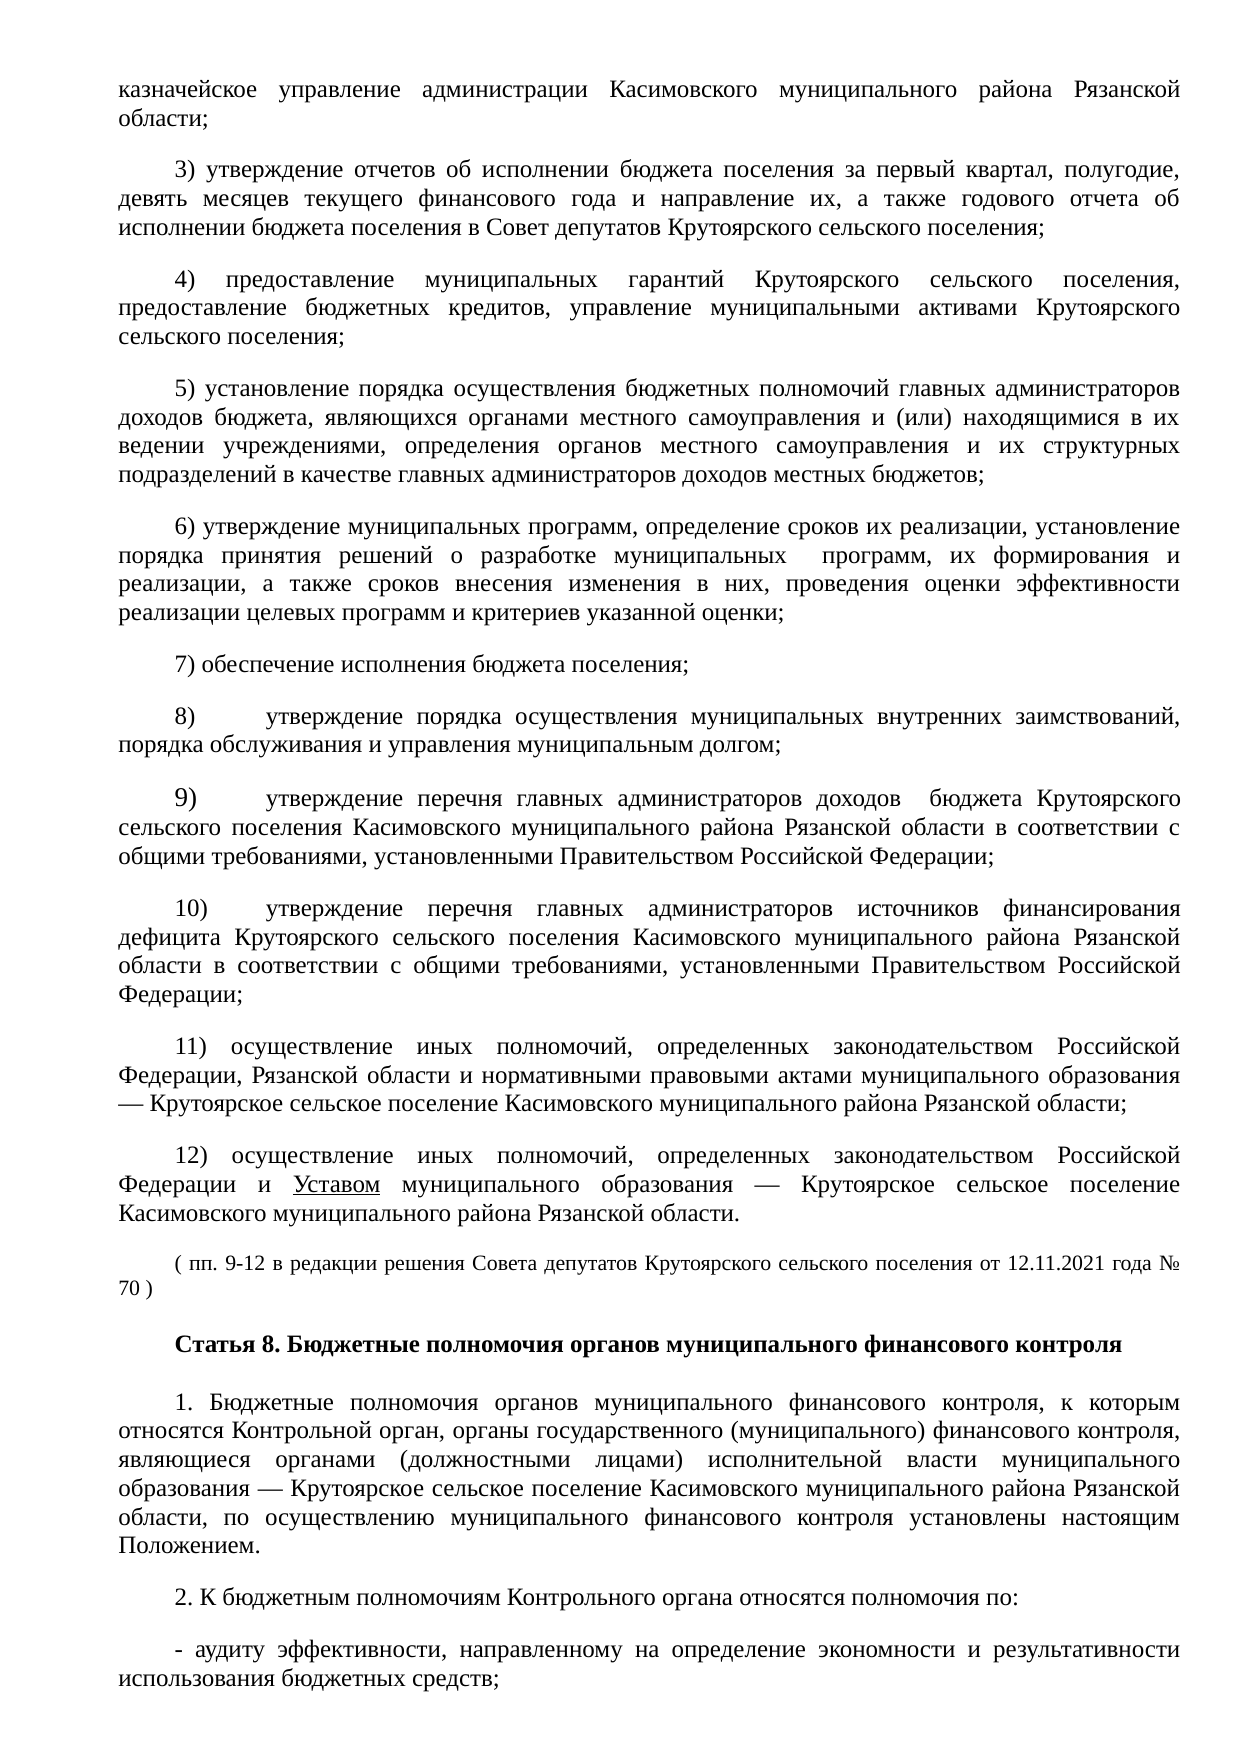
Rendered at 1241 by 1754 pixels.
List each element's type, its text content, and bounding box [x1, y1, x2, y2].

text ( пп. 9-12 в редакции решения Совета депутатов Крутоярского сельского поселения от 12.11.2021 года № 70 ) [118, 1249, 1181, 1300]
text казначейское управление администрации Касимовского муниципального района Рязанской области; [118, 74, 1181, 131]
text 3) утверждение отчетов об исполнении бюджета поселения за первый квартал, полугодие, девять месяцев текущего финансового года и направление их, а также годового отчета об исполнении бюджета поселения в Совет депутатов Крутоярского сельского поселения; [118, 154, 1181, 241]
text 5) установление порядка осуществления бюджетных полномочий главных администраторов доходов бюджета, являющихся органами местного самоуправления и (или) находящимися в их ведении учреждениями, определения органов местного самоуправления и их структурных подразделений в качестве главных администраторов доходов местных бюджетов; [118, 373, 1181, 488]
text 6) утверждение муниципальных программ, определение сроков их реализации, установление порядка принятия решений о разработке муниципальных программ, их формирования и реализации, а также сроков внесения изменения в них, проведения оценки эффективности реализации целевых программ и критериев указанной оценки; [118, 511, 1181, 626]
text 11) осуществление иных полномочий, определенных законодательством Российской Федерации, Рязанской области и нормативными правовыми актами муниципального образования — Крутоярское сельское поселение Касимовского муниципального района Рязанской области; [118, 1031, 1181, 1117]
text Статья 8. Бюджетные полномочия органов муниципального финансового контроля [118, 1329, 1181, 1358]
list утверждение порядка осуществления муниципальных внутренних заимствований, порядка обслуживания и управления муниципальным долгом; [118, 701, 1181, 758]
text 4) предоставление муниципальных гарантий Крутоярского сельского поселения, предоставление бюджетных кредитов, управление муниципальными активами Крутоярского сельского поселения; [118, 264, 1181, 350]
text - аудиту эффективности, направленному на определение экономности и результативности использования бюджетных средств; [118, 1634, 1181, 1691]
text 12) осуществление иных полномочий, определенных законодательством Российской Федерации и Уставом муниципального образования — Крутоярское сельское поселение Касимовского муниципального района Рязанской области. [118, 1140, 1181, 1226]
text 7) обеспечение исполнения бюджета поселения; [118, 649, 1181, 678]
list утверждение перечня главных администраторов доходов бюджета Крутоярского сельского поселения Касимовского муниципального района Рязанской области в соответствии с общими требованиями, установленными Правительством Российской Федерации; [118, 781, 1181, 870]
text 1. Бюджетные полномочия органов муниципального финансового контроля, к которым относятся Контрольной орган, органы государственного (муниципального) финансового контроля, являющиеся органами (должностными лицами) исполнительной власти муниципального образования — Крутоярское сельское поселение Касимовского муниципального района Рязанской области, по осуществлению муниципального финансового контроля установлены настоящим Положением. [118, 1387, 1181, 1559]
list утверждение перечня главных администраторов источников финансирования дефицита Крутоярского сельского поселения Касимовского муниципального района Рязанской области в соответствии с общими требованиями, установленными Правительством Российской Федерации; [118, 893, 1181, 1008]
text 2. К бюджетным полномочиям Контрольного органа относятся полномочия по: [118, 1582, 1181, 1611]
